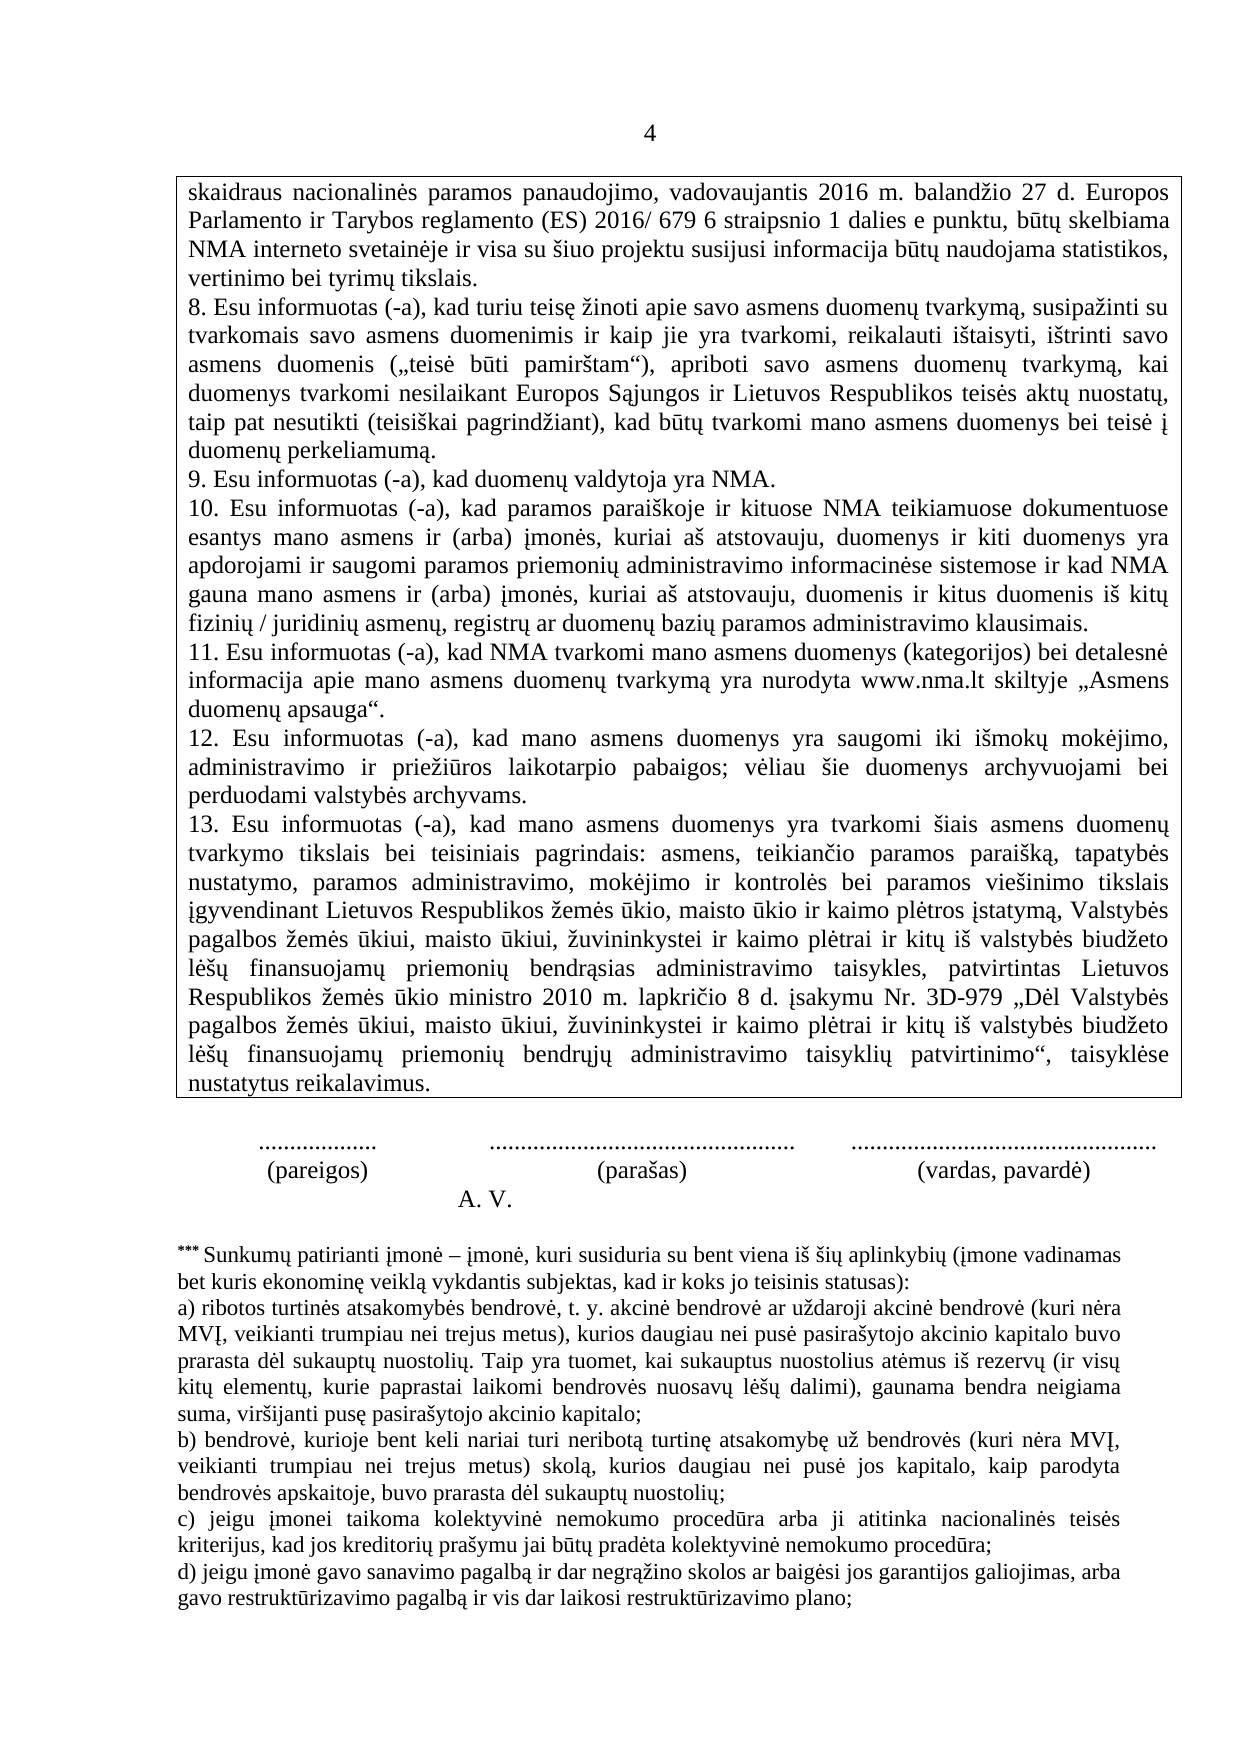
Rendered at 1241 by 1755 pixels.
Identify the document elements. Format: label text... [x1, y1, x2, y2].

table_header ................... (pareigos) [177, 1126, 458, 1213]
table_header skaidraus nacionalinės paramos panaudojimo, vadovaujantis 2016 m. balandžio 27 d. Europos Parlamento ir Tarybos reglamento (ES) 2016/ 679 6 straipsnio 1 dalies e punktu, būtų skelbiama NMA interneto svetainėje ir visa su šiuo projektu susijusi informacija būtų naudojama statistikos, vertinimo bei tyrimų tikslais. 8. Esu informuotas (-a), kad turiu teisę žinoti apie savo asmens duomenų tvarkymą, susipažinti su tvarkomais savo asmens duomenimis ir kaip jie yra tvarkomi, reikalauti ištaisyti, ištrinti savo asmens duomenis („teisė būti pamirštam“), apriboti savo asmens duomenų tvarkymą, kai duomenys tvarkomi nesilaikant Europos Sąjungos ir Lietuvos Respublikos teisės aktų nuostatų, taip pat nesutikti (teisiškai pagrindžiant), kad būtų tvarkomi mano asmens duomenys bei teisė į duomenų perkeliamumą. 9. Esu informuotas (-a), kad duomenų valdytoja yra NMA. 10. Esu informuotas (-a), kad paramos paraiškoje ir kituose NMA teikiamuose dokumentuose esantys mano asmens ir (arba) įmonės, kuriai aš atstovauju, duomenys ir kiti duomenys yra apdorojami ir saugomi paramos priemonių administravimo informacinėse sistemose ir kad NMA gauna mano asmens ir (arba) įmonės, kuriai aš atstovauju, duomenis ir kitus duomenis iš kitų fizinių / juridinių asmenų, registrų ar duomenų bazių paramos administravimo klausimais. 11. Esu informuotas (-a), kad NMA tvarkomi mano asmens duomenys (kategorijos) bei detalesnė informacija apie mano asmens duomenų tvarkymą yra nurodyta www.nma.lt skiltyje „Asmens duomenų apsauga“. 12. Esu informuotas (-a), kad mano asmens duomenys yra saugomi iki išmokų mokėjimo, administravimo ir priežiūros laikotarpio pabaigos; vėliau šie duomenys archyvuojami bei perduodami valstybės archyvams. 13. Esu informuotas (-a), kad mano asmens duomenys yra tvarkomi šiais asmens duomenų tvarkymo tikslais bei teisiniais pagrindais: asmens, teikiančio paramos paraišką, tapatybės nustatymo, paramos administravimo, mokėjimo ir kontrolės bei paramos viešinimo tikslais įgyvendinant Lietuvos Respublikos žemės ūkio, maisto ūkio ir kaimo plėtros įstatymą, Valstybės pagalbos žemės ūkiui, maisto ūkiui, žuvininkystei ir kaimo plėtrai ir kitų iš valstybės biudžeto lėšų finansuojamų priemonių bendrąsias administravimo taisykles, patvirtintas Lietuvos Respublikos žemės ūkio ministro 2010 m. lapkričio 8 d. įsakymu Nr. 3D-979 „Dėl Valstybės pagalbos žemės ūkiui, maisto ūkiui, žuvininkystei ir kaimo plėtrai ir kitų iš valstybės biudžeto lėšų finansuojamų priemonių bendrųjų administravimo taisyklių patvirtinimo“, taisyklėse nustatytus reikalavimus. [177, 177, 1181, 1097]
table_header ................................................. (vardas, pavardė) [826, 1126, 1181, 1213]
text b) bendrovė, kurioje bent keli nariai turi neribotą turtinę atsakomybę už bendrovės (kuri nėra MVĮ, veikianti trumpiau nei trejus metus) skolą, kurios daugiau nei pusė jos kapitalo, kaip parodyta bendrovės apskaitoje, buvo prarasta dėl sukauptų nuostolių; [177, 1426, 1122, 1505]
text d) jeigu įmonė gavo sanavimo pagalbą ir dar negrąžino skolos ar baigėsi jos garantijos galiojimas, arba gavo restruktūrizavimo pagalbą ir vis dar laikosi restruktūrizavimo plano; [177, 1558, 1122, 1610]
text *** Sunkumų patirianti įmonė – įmonė, kuri susiduria su bent viena iš šių aplinkybių (įmone vadinamas bet kuris ekonominę veiklą vykdantis subjektas, kad ir koks jo teisinis statusas): [177, 1241, 1122, 1294]
text a) ribotos turtinės atsakomybės bendrovė, t. y. akcinė bendrovė ar uždaroji akcinė bendrovė (kuri nėra MVĮ, veikianti trumpiau nei trejus metus), kurios daugiau nei pusė pasirašytojo akcinio kapitalo buvo prarasta dėl sukauptų nuostolių. Taip yra tuomet, kai sukauptus nuostolius atėmus iš rezervų (ir visų kitų elementų, kurie paprastai laikomi bendrovės nuosavų lėšų dalimi), gaunama bendra neigiama suma, viršijanti pusę pasirašytojo akcinio kapitalo; [177, 1294, 1122, 1426]
text c) jeigu įmonei taikoma kolektyvinė nemokumo procedūra arba ji atitinka nacionalinės teisės kriterijus, kad jos kreditorių prašymu jai būtų pradėta kolektyvinė nemokumo procedūra; [177, 1505, 1122, 1558]
table_header ................................................. (parašas) A. V. [458, 1126, 826, 1213]
